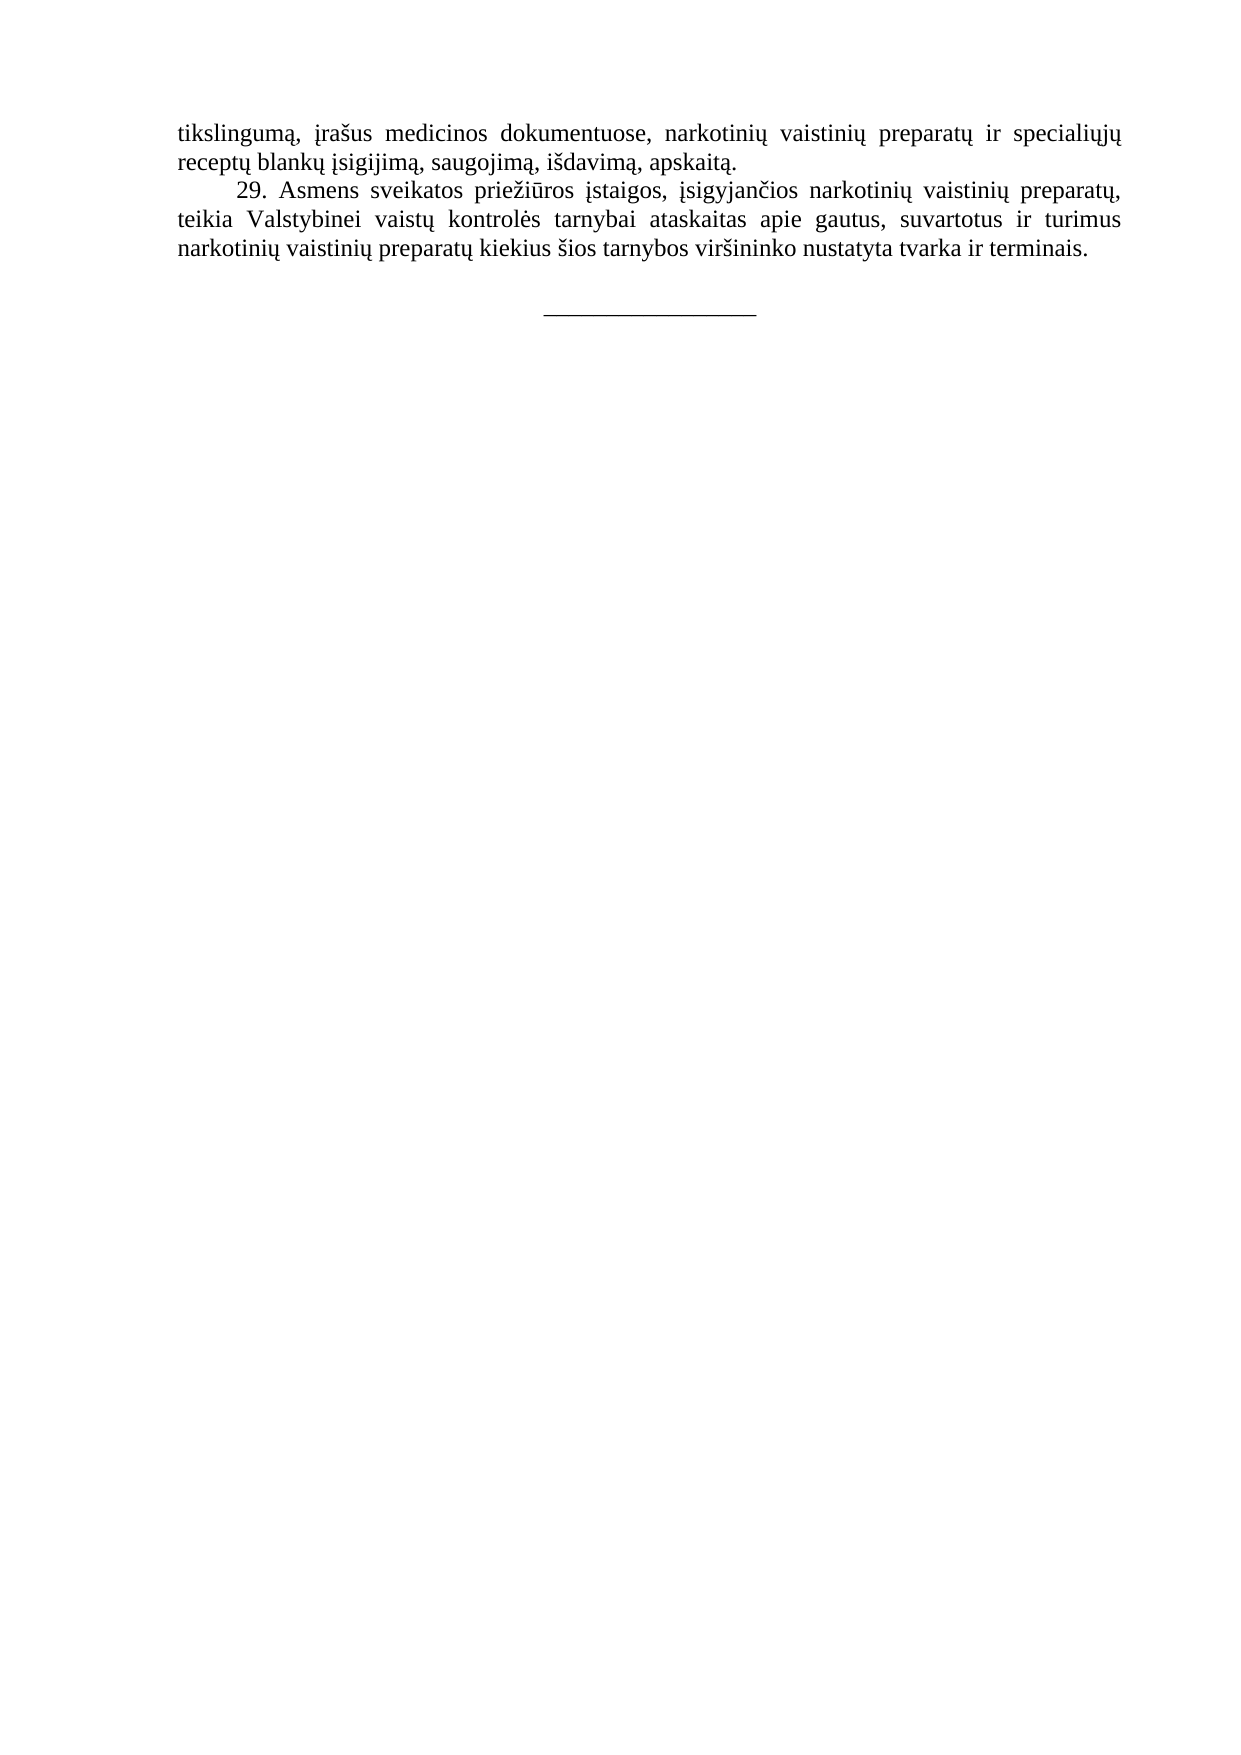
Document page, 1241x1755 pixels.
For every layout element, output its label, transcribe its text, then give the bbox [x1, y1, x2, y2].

text 29. Asmens sveikatos priežiūros įstaigos, įsigyjančios narkotinių vaistinių preparatų, teikia Valstybinei vaistų kontrolės tarnybai ataskaitas apie gautus, suvartotus ir turimus narkotinių vaistinių preparatų kiekius šios tarnybos viršininko nustatyta tvarka ir terminais. [177, 176, 1122, 262]
text tikslingumą, įrašus medicinos dokumentuose, narkotinių vaistinių preparatų ir specialiųjų receptų blankų įsigijimą, saugojimą, išdavimą, apskaitą. [177, 118, 1122, 176]
text _________________ [177, 291, 1122, 319]
